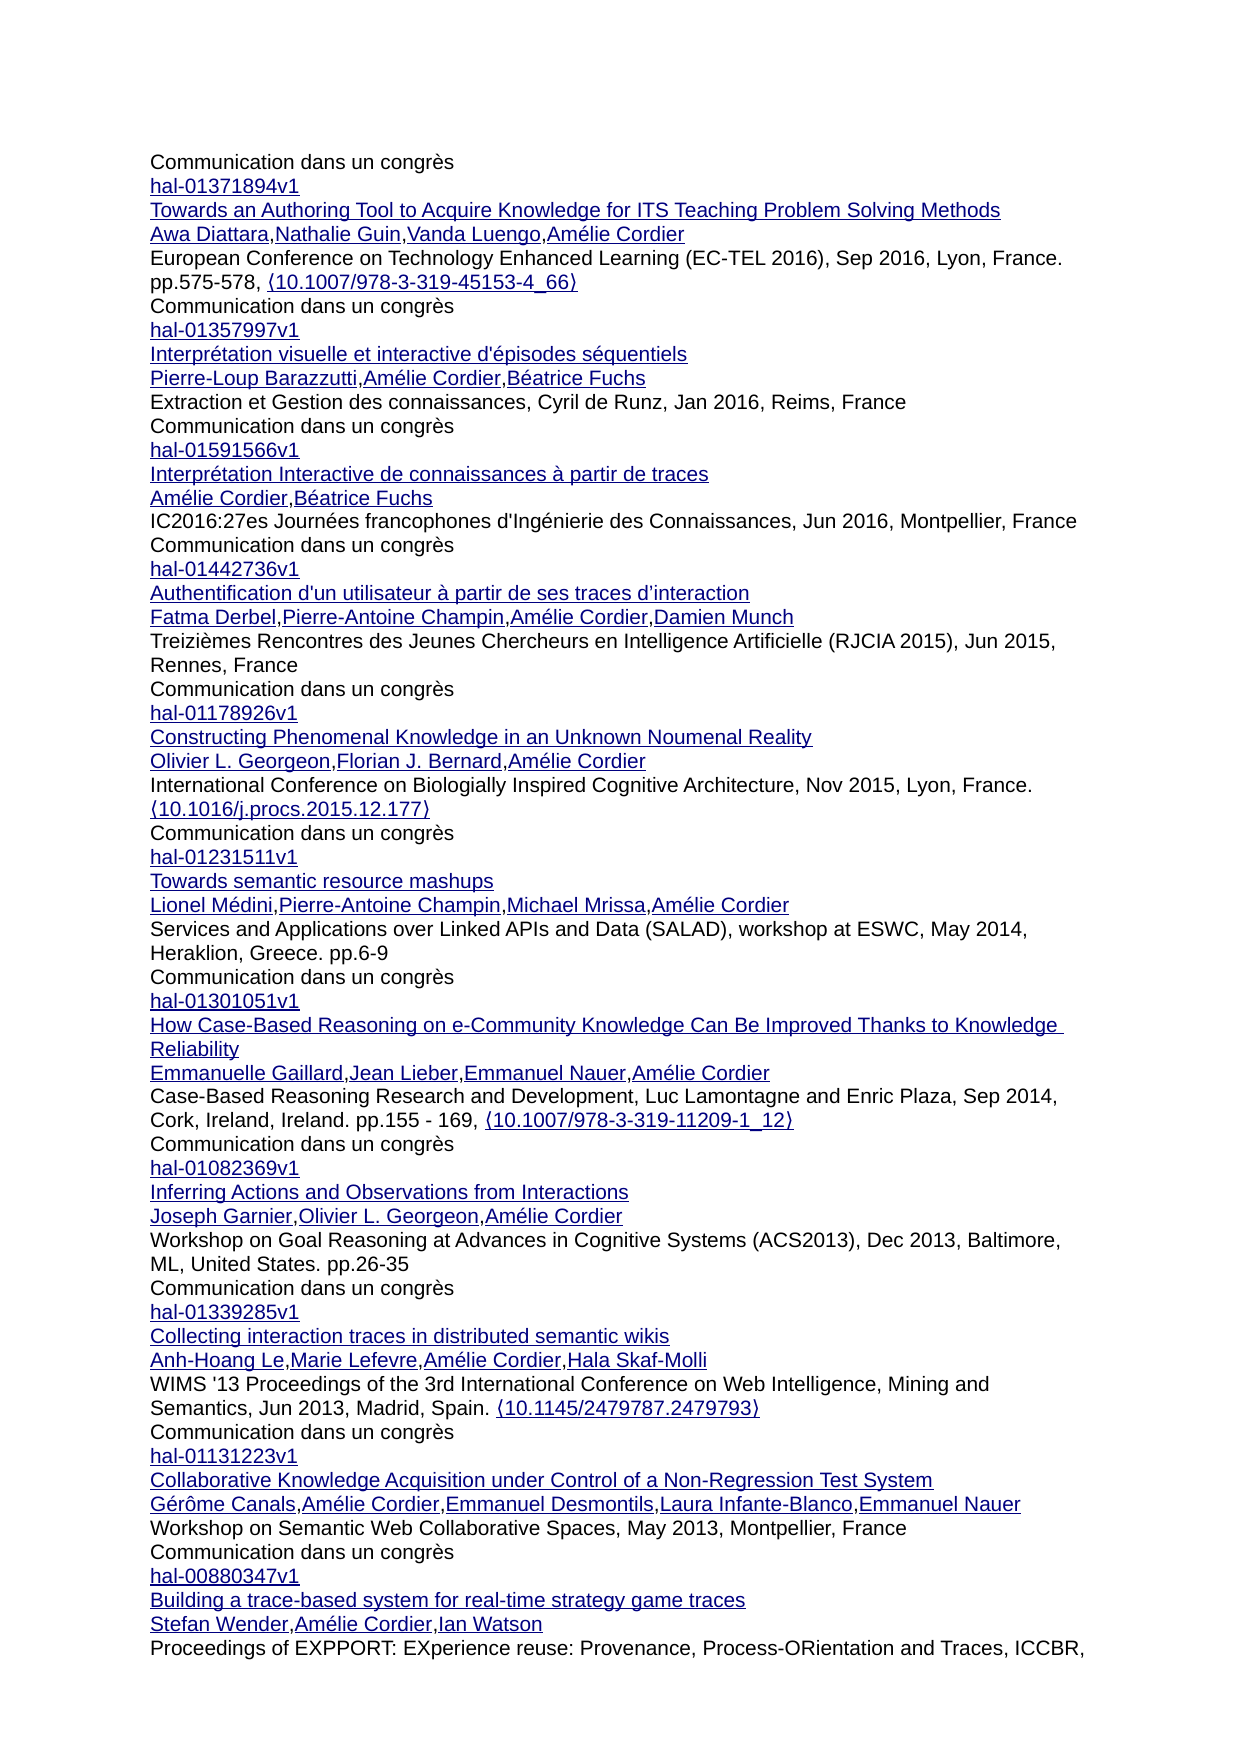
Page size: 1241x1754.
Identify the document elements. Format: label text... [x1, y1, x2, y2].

table_cell Authentification d'un utilisateur à partir de ses traces d’interaction Fatma Derbel,Pierre-Antoine Champin,Amélie Cordier,Damien Munch Treizièmes Rencontres des Jeunes Chercheurs en Intelligence Artificielle (RJCIA 2015), Jun 2015, Rennes, France Communication dans un congrès hal-01178926v1 [150, 581, 1090, 725]
table_cell Towards semantic resource mashups Lionel Médini,Pierre-Antoine Champin,Michael Mrissa,Amélie Cordier Services and Applications over Linked APIs and Data (SALAD), workshop at ESWC, May 2014, Heraklion, Greece. pp.6-9 Communication dans un congrès hal-01301051v1 [150, 869, 1090, 1012]
table_cell Inferring Actions and Observations from Interactions Joseph Garnier,Olivier L. Georgeon,Amélie Cordier Workshop on Goal Reasoning at Advances in Cognitive Systems (ACS2013), Dec 2013, Baltimore, ML, United States. pp.26-35 Communication dans un congrès hal-01339285v1 [150, 1180, 1090, 1324]
table_cell Building a trace-based system for real-time strategy game traces Stefan Wender,Amélie Cordier,Ian Watson Proceedings of EXPPORT: EXperience reuse: Provenance, Process-ORientation and Traces, ICCBR, [150, 1588, 1090, 1659]
table_cell How Case-Based Reasoning on e-Community Knowledge Can Be Improved Thanks to Knowledge Reliability Emmanuelle Gaillard,Jean Lieber,Emmanuel Nauer,Amélie Cordier Case-Based Reasoning Research and Development, Luc Lamontagne and Enric Plaza, Sep 2014, Cork, Ireland, Ireland. pp.155 - 169, ⟨10.1007/978-3-319-11209-1_12⟩ Communication dans un congrès hal-01082369v1 [150, 1013, 1090, 1180]
table_cell Collecting interaction traces in distributed semantic wikis Anh-Hoang Le,Marie Lefevre,Amélie Cordier,Hala Skaf-Molli WIMS '13 Proceedings of the 3rd International Conference on Web Intelligence, Mining and Semantics, Jun 2013, Madrid, Spain. ⟨10.1145/2479787.2479793⟩ Communication dans un congrès hal-01131223v1 [150, 1324, 1090, 1468]
table_cell Interprétation visuelle et interactive d'épisodes séquentiels Pierre-Loup Barazzutti,Amélie Cordier,Béatrice Fuchs Extraction et Gestion des connaissances, Cyril de Runz, Jan 2016, Reims, France Communication dans un congrès hal-01591566v1 [150, 342, 1090, 461]
table_cell Interprétation Interactive de connaissances à partir de traces Amélie Cordier,Béatrice Fuchs IC2016:27es Journées francophones d'Ingénierie des Connaissances, Jun 2016, Montpellier, France Communication dans un congrès hal-01442736v1 [150, 461, 1090, 581]
table_cell Communication dans un congrès hal-01371894v1 [150, 150, 1090, 198]
table_cell Towards an Authoring Tool to Acquire Knowledge for ITS Teaching Problem Solving Methods Awa Diattara,Nathalie Guin,Vanda Luengo,Amélie Cordier European Conference on Technology Enhanced Learning (EC-TEL 2016), Sep 2016, Lyon, France. pp.575-578, ⟨10.1007/978-3-319-45153-4_66⟩ Communication dans un congrès hal-01357997v1 [150, 198, 1090, 342]
table_cell Collaborative Knowledge Acquisition under Control of a Non-Regression Test System Gérôme Canals,Amélie Cordier,Emmanuel Desmontils,Laura Infante-Blanco,Emmanuel Nauer Workshop on Semantic Web Collaborative Spaces, May 2013, Montpellier, France Communication dans un congrès hal-00880347v1 [150, 1468, 1090, 1587]
table_cell Constructing Phenomenal Knowledge in an Unknown Noumenal Reality Olivier L. Georgeon,Florian J. Bernard,Amélie Cordier International Conference on Biologially Inspired Cognitive Architecture, Nov 2015, Lyon, France. ⟨10.1016/j.procs.2015.12.177⟩ Communication dans un congrès hal-01231511v1 [150, 725, 1090, 869]
